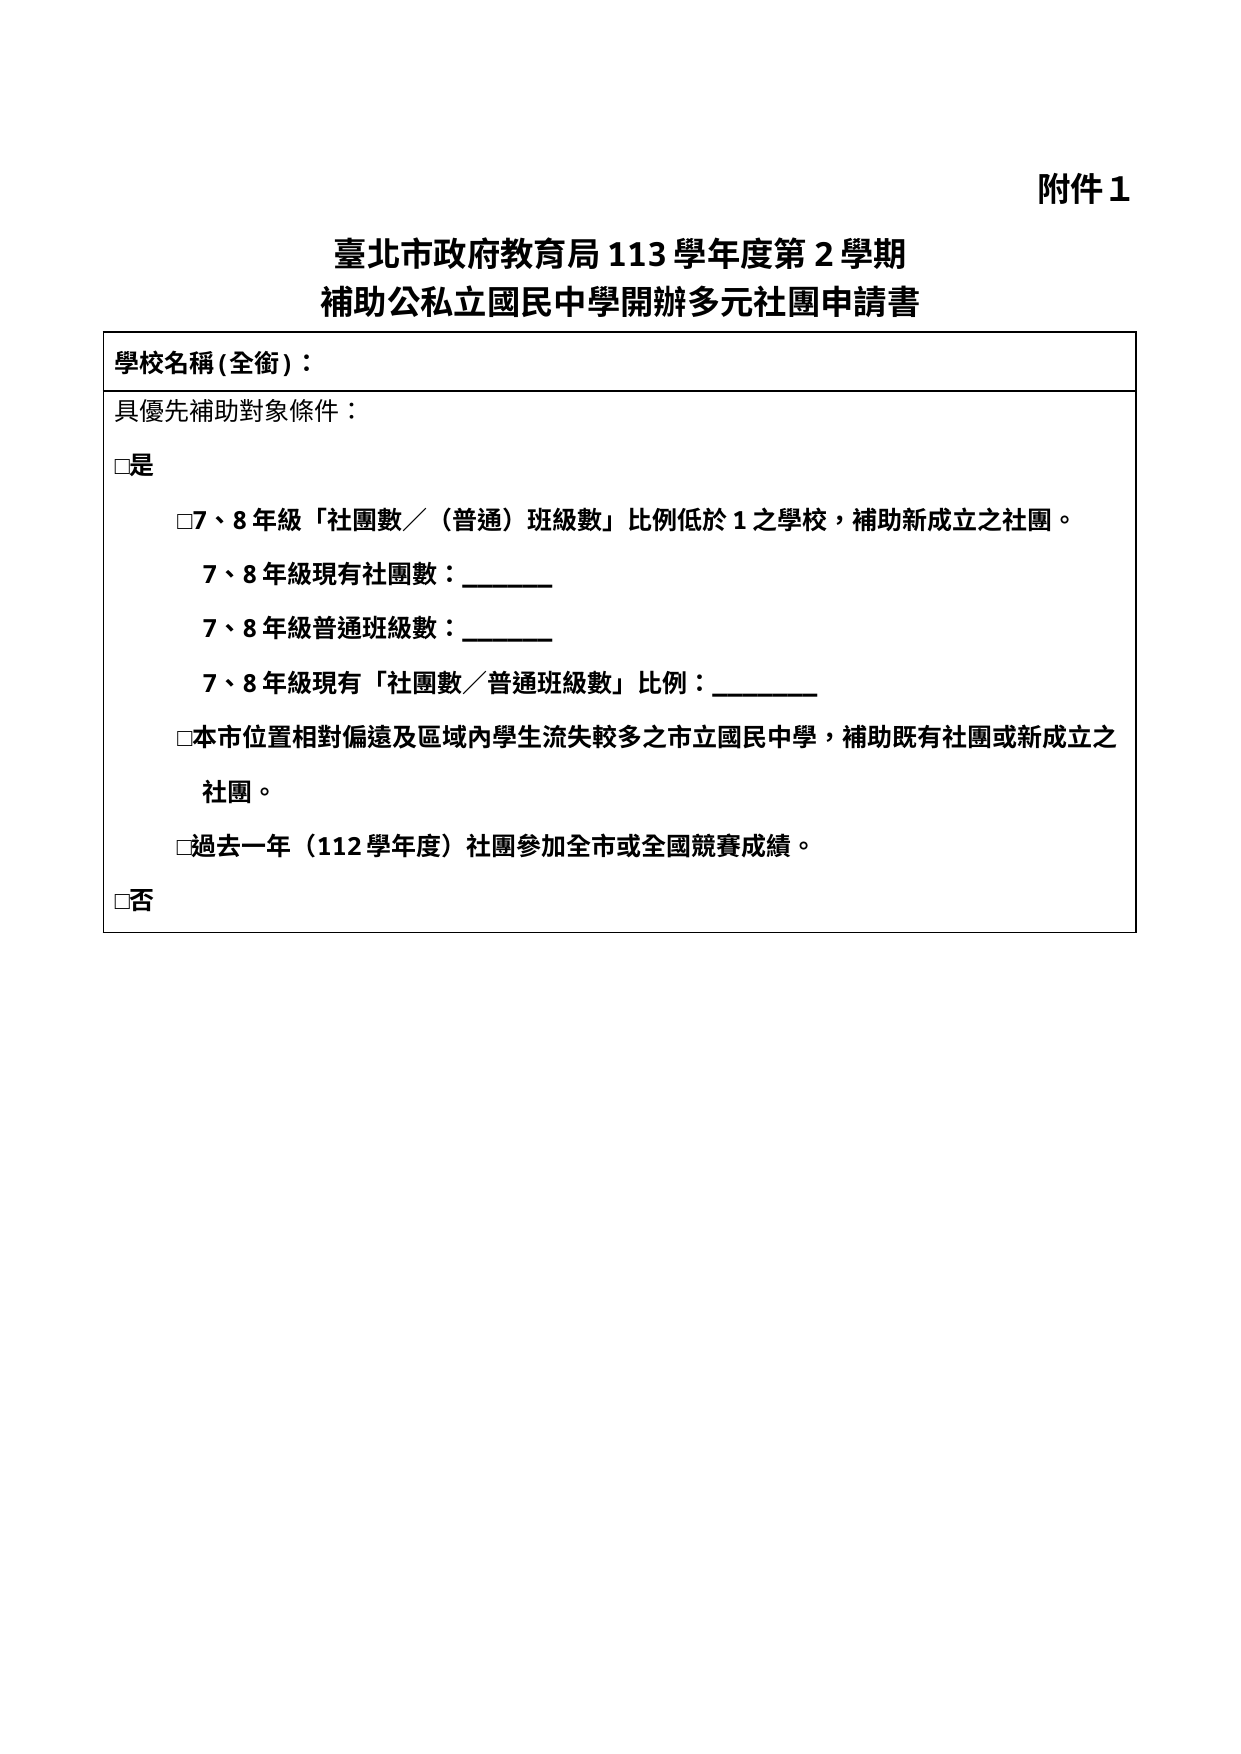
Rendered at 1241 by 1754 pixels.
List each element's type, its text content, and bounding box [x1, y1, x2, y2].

text 附件１ [103, 150, 1137, 214]
text 臺北市政府教育局113學年度第2學期 [103, 214, 1137, 279]
text 補助公私立國民中學開辦多元社團申請書 [103, 289, 1137, 321]
table_header 學校名稱(全銜)： [104, 333, 1135, 390]
table_cell 具優先補助對象條件： □是 □7、8年級「社團數／（普通）班級數」比例低於1之學校，補助新成立之社團。 7、8年級現有社團數：______ 7、8年級普通班級數：______ 7、8年級現有「社團數／普通班級數」比例：_______ □本市位置相對偏遠及區域內學生流失較多之市立國民中學，補助既有社團或新成立之社團。 □過去一年（112學年度）社團參加全市或全國競賽成績。 □否 [104, 392, 1135, 931]
